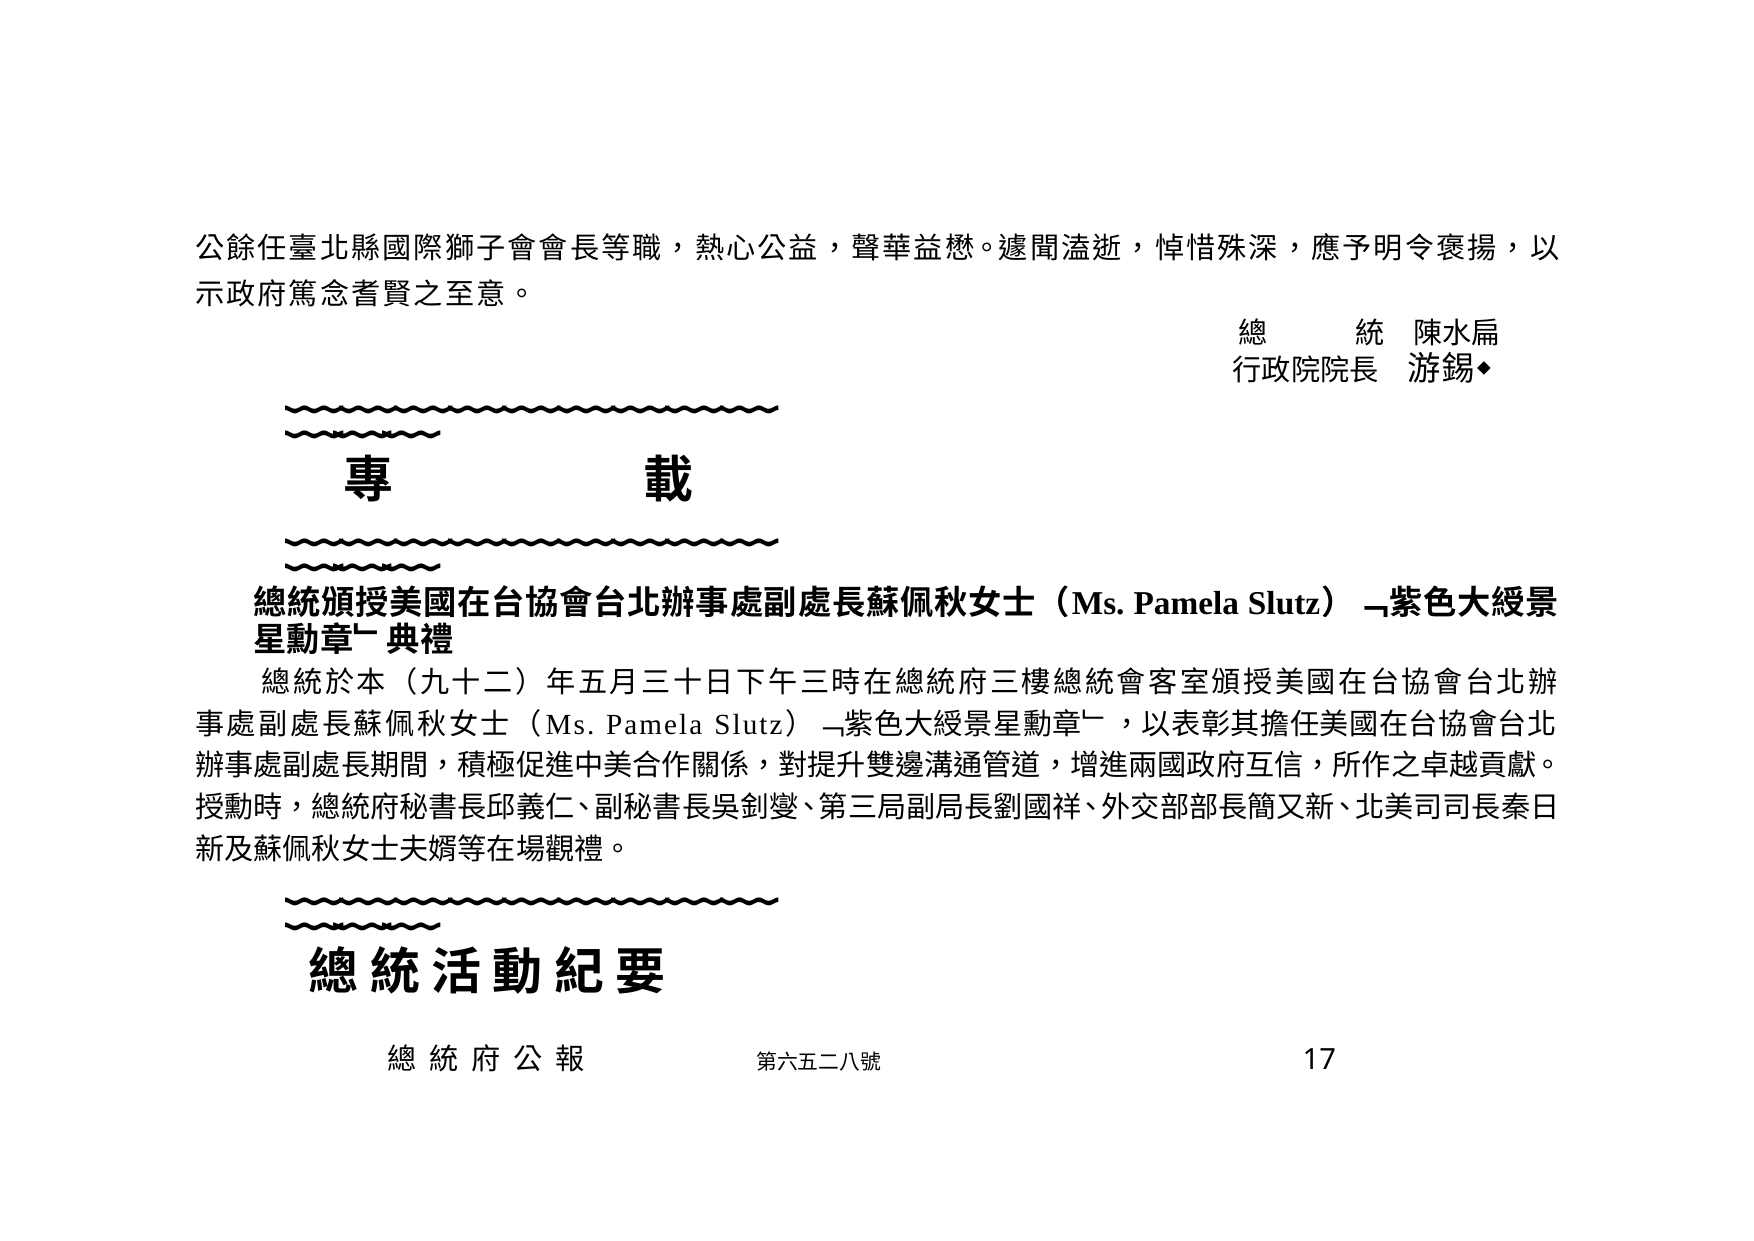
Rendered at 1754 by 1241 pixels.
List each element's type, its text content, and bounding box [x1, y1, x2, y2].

text 總統於本（九十二）年五月三十日下午三時在總統府三樓總統會客室頒授美國在台協會台北辦事處副處長蘇佩秋女士（Ms. Pamela Slutz）﹁紫色大綬景星勳章﹂，以表彰其擔任美國在台協會台北辦事處副處長期間，積極促進中美合作關係，對提升雙邊溝通管道，增進兩國政府互信，所作之卓越貢獻。授勳時，總統府秘書長邱義仁、副秘書長吳釗燮、第三局副局長劉國祥、外交部部長簡又新、北美司司長秦日新及蘇佩秋女士夫婿等在場觀禮。 [195, 659, 1559, 867]
text 總統頒授美國在台協會台北辦事處副處長蘇佩秋女士（Ms. Pamela Slutz）﹁紫色大綬景星勳章﹂典禮 [253, 584, 1559, 659]
table_cell 總 統 活 動 紀 要 [282, 930, 782, 1013]
text 公餘任臺北縣國際獅子會會長等職，熱心公益，聲華益懋。遽聞溘逝，悼惜殊深，應予明令褒揚，以示政府篤念耆賢之至意。 [195, 222, 1559, 313]
text 行政院院長 游錫 [195, 351, 1501, 388]
text 總 統 陳水扁 [195, 313, 1501, 351]
table_header ﹏﹏﹏﹏﹏﹏﹏﹏﹏﹏﹏﹏ [282, 388, 782, 438]
table_cell ﹏﹏﹏﹏﹏﹏﹏﹏﹏﹏﹏﹏ [282, 522, 782, 584]
table_cell 專 載 [282, 438, 782, 522]
table_header ﹏﹏﹏﹏﹏﹏﹏﹏﹏﹏﹏﹏ [282, 868, 782, 930]
